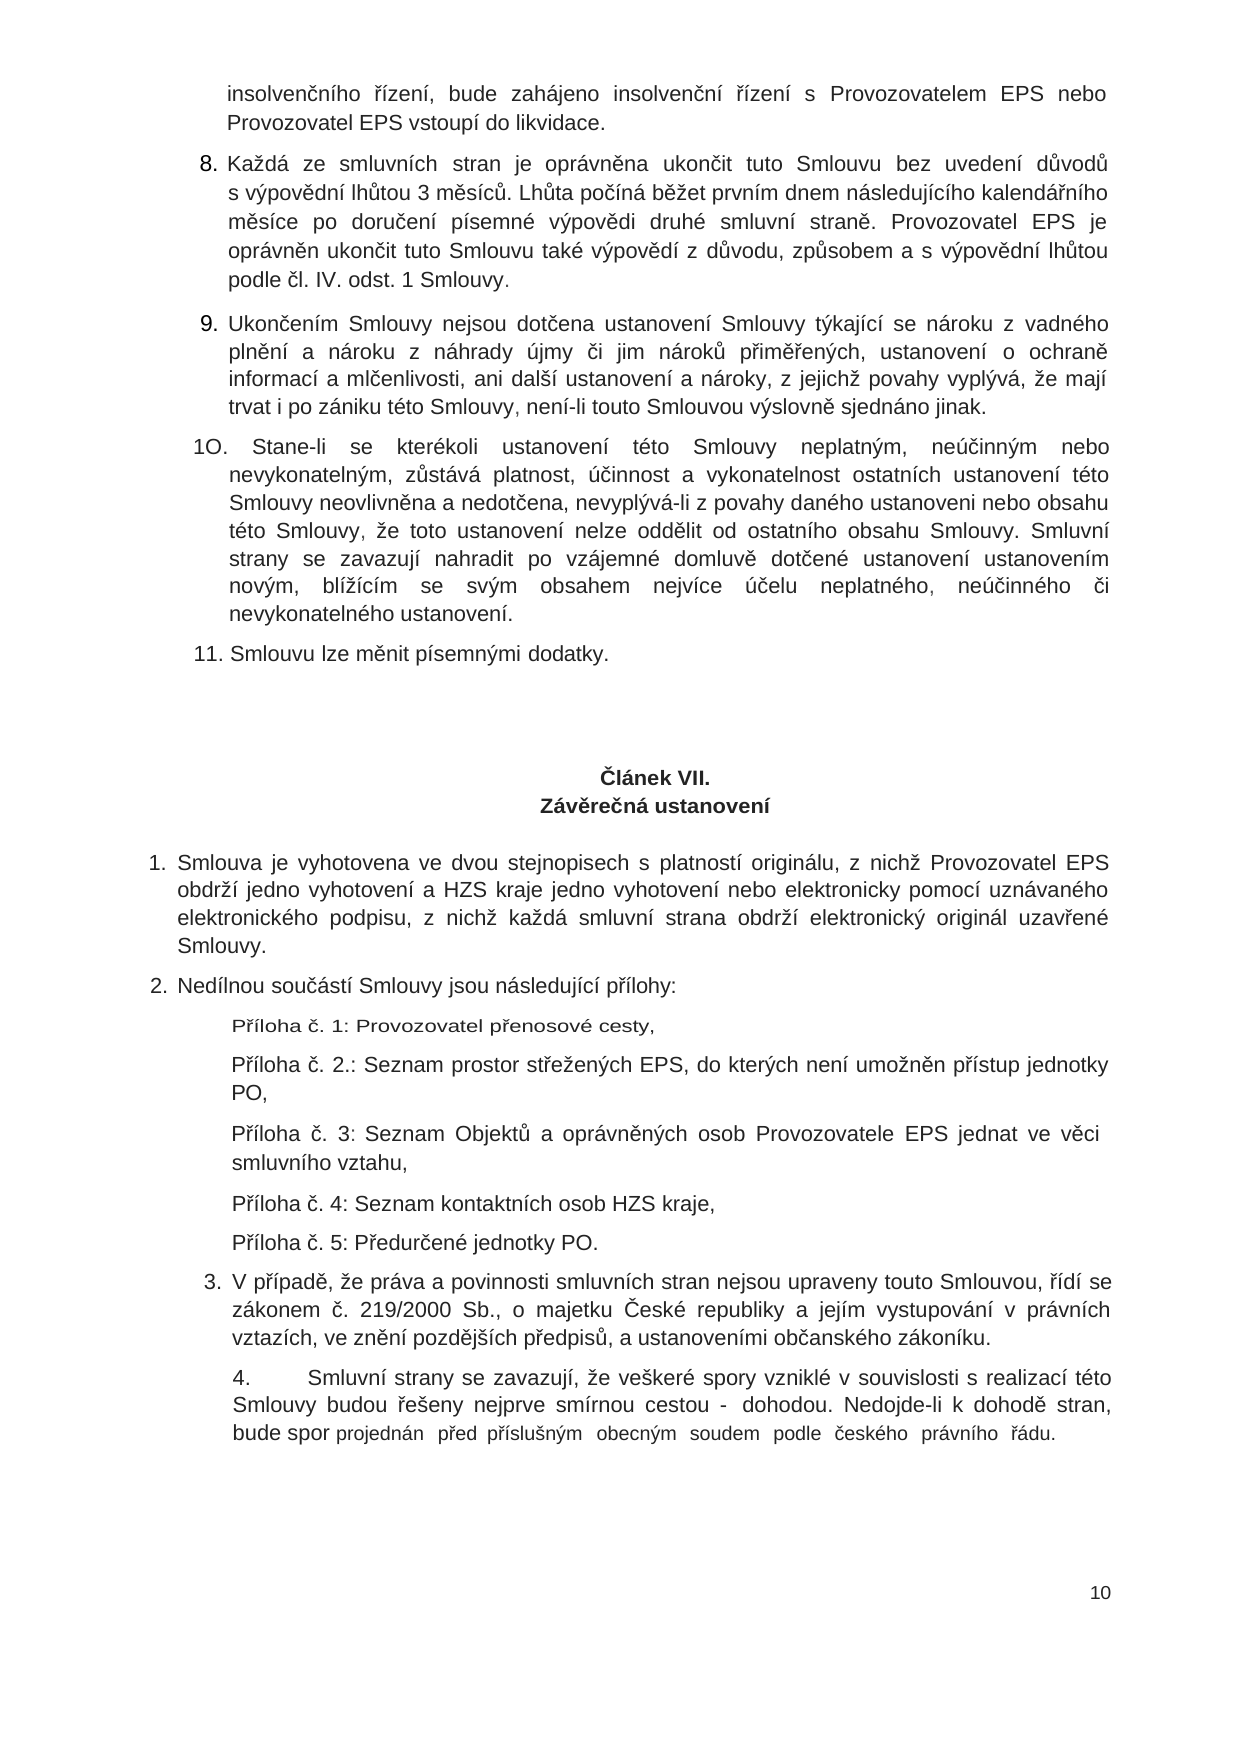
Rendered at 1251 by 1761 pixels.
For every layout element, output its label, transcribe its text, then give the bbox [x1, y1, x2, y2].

text Příloha č. 2.: Seznam prostor střežených EPS, do kterých není umožněn přístup jednotky PO, [231, 1052, 1109, 1105]
list Ukončením Smlouvy nejsou dotčena ustanovení Smlouvy týkající se nároku z vadného plnění a nároku z náhrady újmy či jim nároků přiměřených, ustanovení o ochraně informací a mlčenlivosti, ani další ustanovení a nároky, z jejichž povahy vyplývá, že mají trvat i po zániku této Smlouvy, není-li touto Smlouvou výslovně sjednáno jinak. [200, 310, 1109, 419]
text Příloha č. 1: Provozovatel přenosové cesty, [231, 1015, 1117, 1036]
text Článek VII. Závěrečná ustanovení [540, 766, 771, 817]
list V případě, že práva a povinnosti smluvních stran nejsou upraveny touto Smlouvou, řídí se zákonem č. 219/2000 Sb., o majetku České republiky a jejím vystupování v právních vztazích, ve znění pozdějších předpisů, a ustanoveními občanského zákoníku. [204, 1269, 1112, 1350]
text 1O. Stane-li se kterékoli ustanovení této Smlouvy neplatným, neúčinným nebo nevykonatelným, zůstává platnost, účinnost a vykonatelnost ostatních ustanovení této Smlouvy neovlivněna a nedotčena, nevyplývá-li z povahy daného ustanoveni nebo obsahu této Smlouvy, že toto ustanovení nelze oddělit od ostatního obsahu Smlouvy. Smluvní strany se zavazují nahradit po vzájemné domluvě dotčené ustanovení ustanovením novým, blížícím se svým obsahem nejvíce účelu neplatného, neúčinného či nevykonatelného ustanovení. [193, 434, 1109, 627]
list Nedílnou součástí Smlouvy jsou následující přílohy: [150, 973, 1117, 999]
list Smlouva je vyhotovena ve dvou stejnopisech s platností originálu, z nichž Provozovatel EPS obdrží jedno vyhotovení a HZS kraje jedno vyhotovení nebo elektronicky pomocí uznávaného elektronického podpisu, z nichž každá smluvní strana obdrží elektronický originál uzavřené Smlouvy. [148, 850, 1109, 958]
text insolvenčního řízení, bude zahájeno insolvenční řízení s Provozovatelem EPS nebo Provozovatel EPS vstoupí do likvidace. [227, 81, 1107, 135]
text 11. Smlouvu lze měnit písemnými dodatky. [193, 641, 1117, 667]
list Smluvní strany se zavazují, že veškeré spory vzniklé v souvislosti s realizací této Smlouvy budou řešeny nejprve smírnou cestou - dohodou. Nedojde-li k dohodě stran, bude spor projednán před příslušným obecným soudem podle českého právního řádu. [232, 1364, 1112, 1445]
text Příloha č. 4: Seznam kontaktních osob HZS kraje, Příloha č. 5: Předurčené jednotky PO. [232, 1190, 771, 1255]
text Příloha č. 3: Seznam Objektů a oprávněných osob Provozovatele EPS jednat ve věci smluvního vztahu, [231, 1121, 1117, 1175]
list Každá ze smluvních stran je oprávněna ukončit tuto Smlouvu bez uvedení důvodů s výpovědní lhůtou 3 měsíců. Lhůta počíná běžet prvním dnem následujícího kalendářního měsíce po doručení písemné výpovědi druhé smluvní straně. Provozovatel EPS je oprávněn ukončit tuto Smlouvu také výpovědí z důvodu, způsobem a s výpovědní lhůtou podle čl. IV. odst. 1 Smlouvy. [199, 150, 1108, 292]
